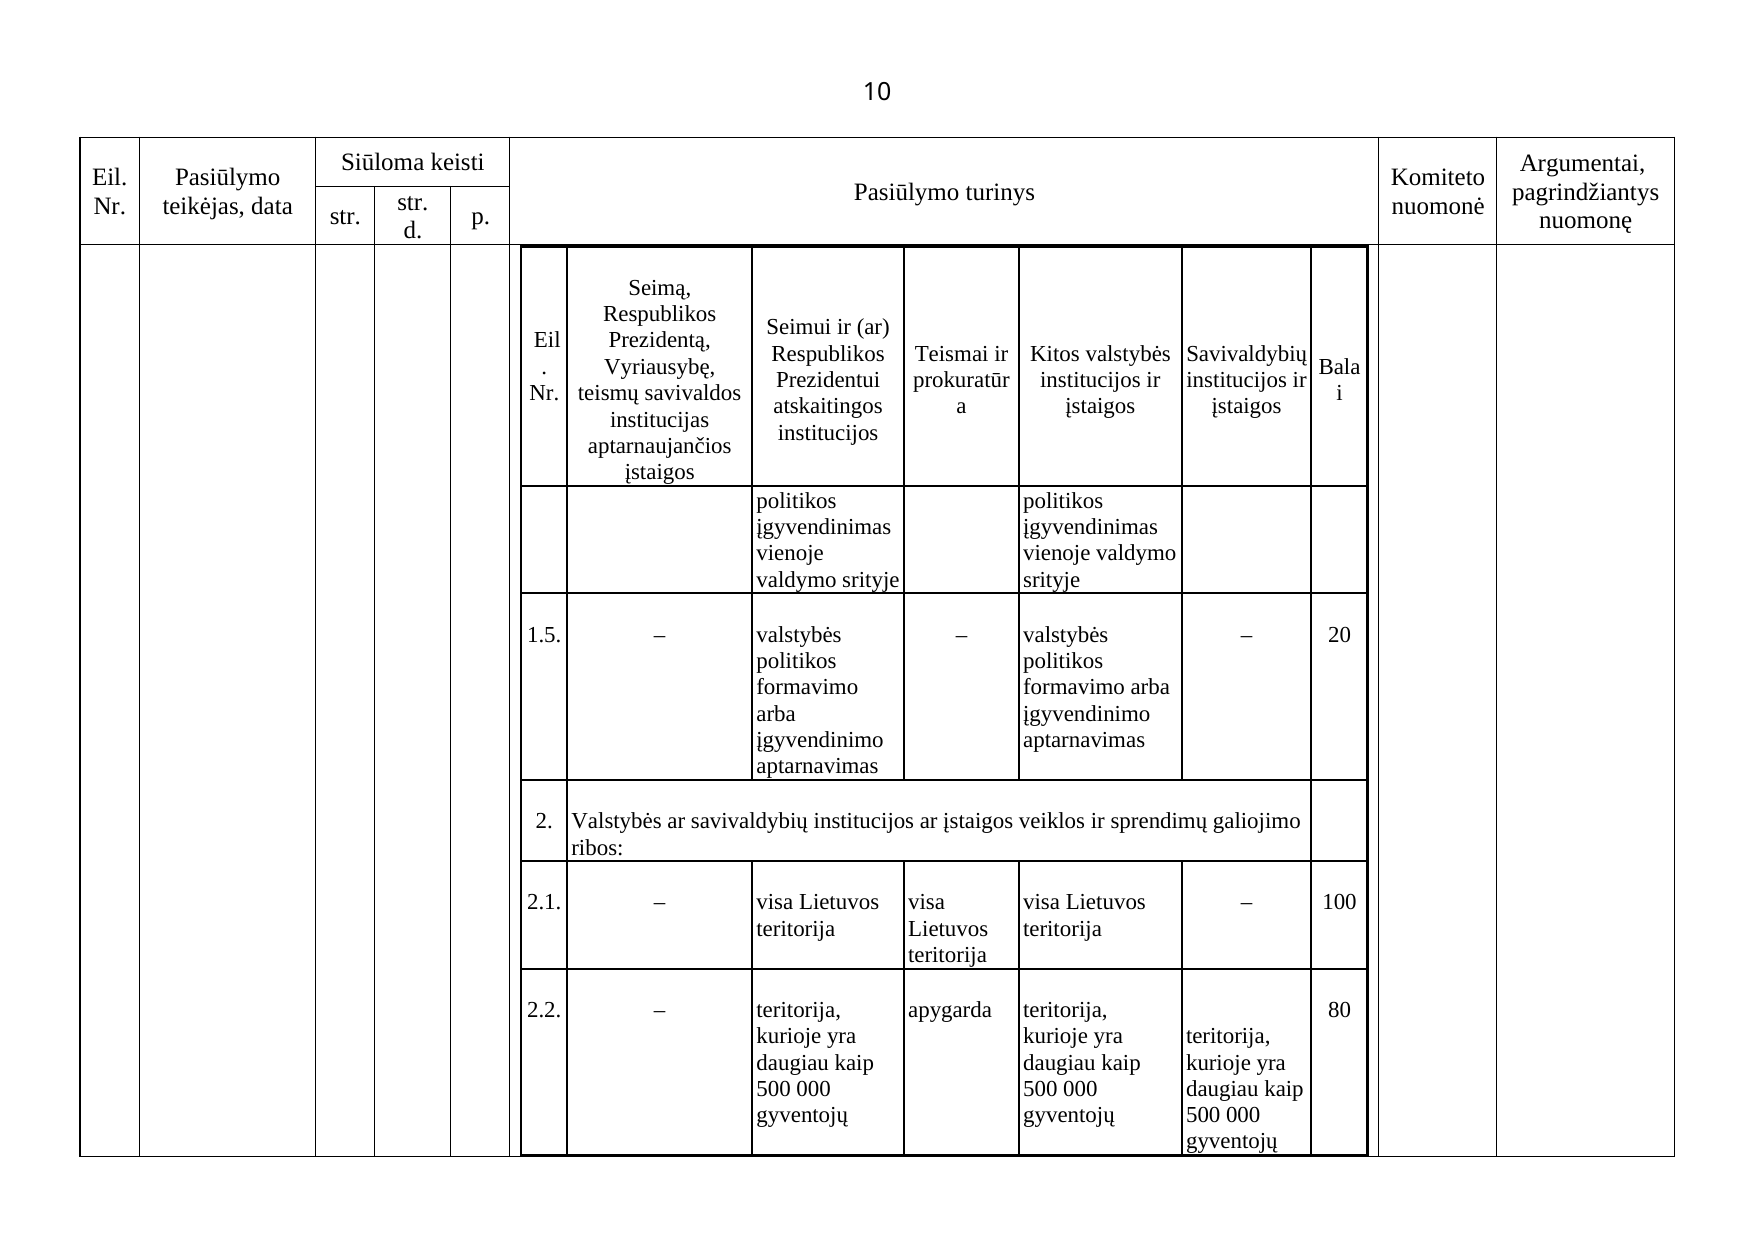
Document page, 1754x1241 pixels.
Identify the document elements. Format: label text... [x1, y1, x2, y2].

table_cell [316, 245, 374, 1156]
table_cell [1379, 245, 1496, 1156]
table_cell valstybės politikos formavimo arba įgyvendinimo aptarnavimas [1020, 594, 1181, 779]
table_cell – [568, 970, 751, 1154]
table_header Seimą, Respublikos Prezidentą, Vyriausybę, teismų savivaldos institucijas aptarnaujančios įstaigos [568, 248, 751, 485]
table_header Teismai ir prokuratūra [905, 248, 1018, 485]
table_cell apygarda [905, 970, 1018, 1154]
table_cell [140, 245, 315, 1156]
table_cell [81, 245, 139, 1156]
table_cell [1183, 487, 1310, 592]
table_header Komiteto nuomonė [1379, 138, 1496, 244]
table_cell 2.1. [522, 862, 566, 967]
table_header Argumentai, pagrindžiantys nuomonę [1497, 138, 1674, 244]
table_cell 80 [1312, 970, 1366, 1154]
table_header Kitos valstybės institucijos ir įstaigos [1020, 248, 1181, 485]
table_cell [1312, 781, 1366, 860]
table_cell [1312, 487, 1366, 592]
table_cell str. [316, 187, 374, 244]
table_cell visa Lietuvos teritorija [1020, 862, 1181, 967]
table_cell valstybės politikos formavimo arba įgyvendinimo aptarnavimas [753, 594, 903, 779]
table_header Eil. Nr. [522, 248, 566, 485]
table_cell visa Lietuvos teritorija [753, 862, 903, 967]
table_cell teritorija, kurioje yra daugiau kaip 500 000 gyventojų [753, 970, 903, 1154]
table_cell – [1183, 594, 1310, 779]
table_header Siūloma keisti [316, 138, 509, 186]
table_cell [905, 487, 1018, 592]
table_cell teritorija, kurioje yra daugiau kaip 500 000 gyventojų [1183, 970, 1310, 1154]
table_cell – [568, 862, 751, 967]
table_header Eil. Nr. [81, 138, 139, 244]
table_cell Valstybės ar savivaldybių institucijos ar įstaigos veiklos ir sprendimų galiojimo ribos: [568, 781, 1310, 860]
table_header Balai [1312, 248, 1366, 485]
table_cell – [568, 594, 751, 779]
table_cell p. [451, 187, 509, 244]
table_cell [375, 245, 450, 1156]
table_cell politikos įgyvendinimas vienoje valdymo srityje [1020, 487, 1181, 592]
table_header Pasiūlymo teikėjas, data [140, 138, 315, 244]
table_header Savivaldybių institucijos ir įstaigos [1183, 248, 1310, 485]
table_cell [1497, 245, 1674, 1156]
table_cell [451, 245, 509, 1156]
table_cell str. d. [375, 187, 450, 244]
table_cell – [1183, 862, 1310, 967]
table_header Seimui ir (ar) Respublikos Prezidentui atskaitingos institucijos [753, 248, 903, 485]
table_cell 20 [1312, 594, 1366, 779]
table_cell – [905, 594, 1018, 779]
table_cell 2.2. [522, 970, 566, 1154]
table_cell politikos įgyvendinimas vienoje valdymo srityje [753, 487, 903, 592]
table_cell [568, 487, 751, 592]
table_cell visa Lietuvos teritorija [905, 862, 1018, 967]
table_cell 100 [1312, 862, 1366, 967]
table_cell 1.5. [522, 594, 566, 779]
table_cell 2. [522, 781, 566, 860]
table_cell teritorija, kurioje yra daugiau kaip 500 000 gyventojų [1020, 970, 1181, 1154]
table_cell [522, 487, 566, 592]
table_header Pasiūlymo turinys [510, 138, 1378, 244]
